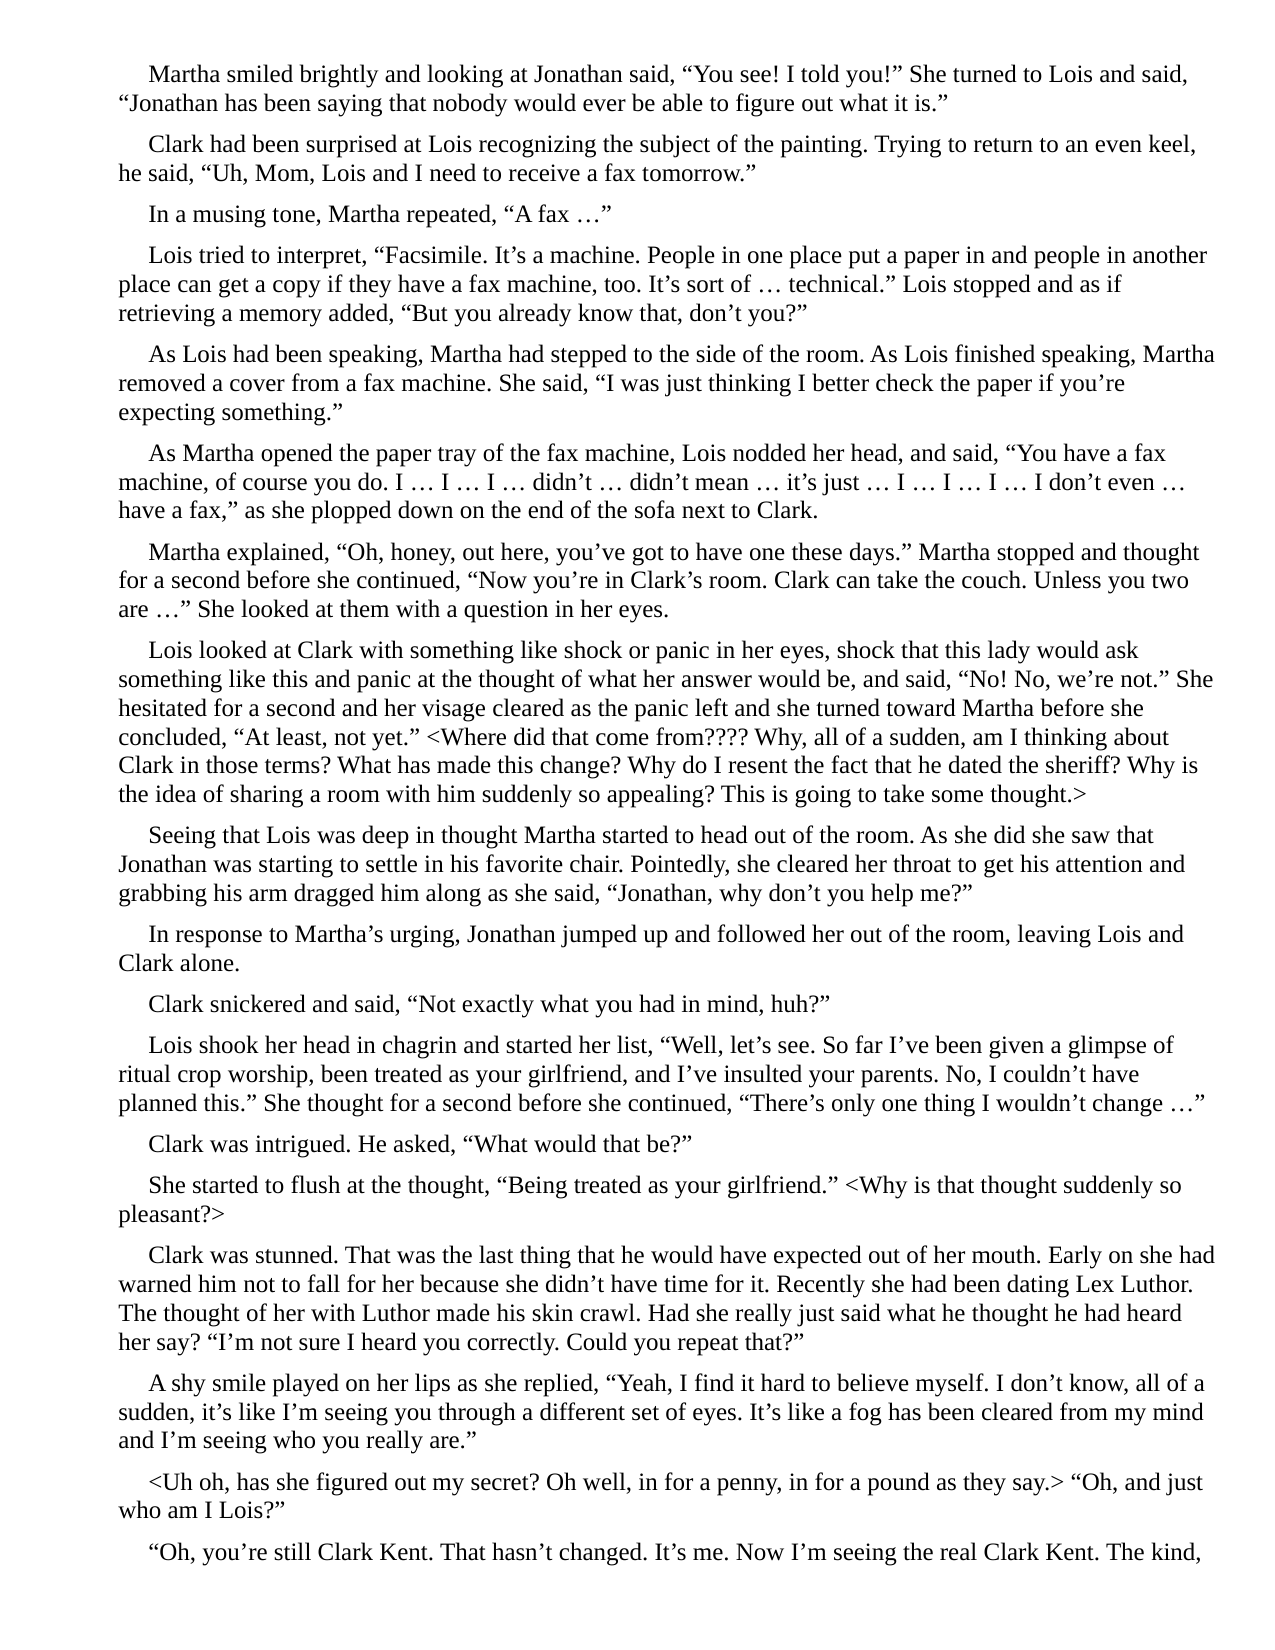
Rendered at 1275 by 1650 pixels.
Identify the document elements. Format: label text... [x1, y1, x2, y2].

text “Oh, you’re still Clark Kent. That hasn’t changed. It’s me. Now I’m seeing the real Clark Kent. The kind, [118, 1537, 1216, 1565]
text Martha explained, “Oh, honey, out here, you’ve got to have one these days.” Martha stopped and thought for a second before she continued, “Now you’re in Clark’s room. Clark can take the couch. Unless you two are …” She looked at them with a question in her eyes. [118, 537, 1216, 623]
text She started to flush at the thought, “Being treated as your girlfriend.” <Why is that thought suddenly so pleasant?> [118, 1170, 1216, 1228]
text Clark had been surprised at Lois recognizing the subject of the painting. Trying to return to an even keel, he said, “Uh, Mom, Lois and I need to receive a fax tomorrow.” [118, 129, 1216, 187]
text Clark was stunned. That was the last thing that he would have expected out of her mouth. Early on she had warned him not to fall for her because she didn’t have time for it. Recently she had been dating Lex Luthor. The thought of her with Luthor made his skin crawl. Had she really just said what he thought he had heard her say? “I’m not sure I heard you correctly. Could you repeat that?” [118, 1240, 1216, 1355]
text Lois looked at Clark with something like shock or panic in her eyes, shock that this lady would ask something like this and panic at the thought of what her answer would be, and said, “No! No, we’re not.” She hesitated for a second and her visage cleared as the panic left and she turned toward Martha before she concluded, “At least, not yet.” <Where did that come from???? Why, all of a sudden, am I thinking about Clark in those terms? What has made this change? Why do I resent the fact that he dated the sheriff? Why is the idea of sharing a room with him suddenly so appealing? This is going to take some thought.> [118, 635, 1216, 808]
text Clark was intrigued. He asked, “What would that be?” [118, 1129, 1216, 1158]
text Martha smiled brightly and looking at Jonathan said, “You see! I told you!” She turned to Lois and said, “Jonathan has been saying that nobody would ever be able to figure out what it is.” [118, 59, 1216, 117]
text Clark snickered and said, “Not exactly what you had in mind, huh?” [118, 989, 1216, 1018]
text In a musing tone, Martha repeated, “A fax …” [118, 199, 1216, 228]
text <Uh oh, has she figured out my secret? Oh well, in for a penny, in for a pound as they say.> “Oh, and just who am I Lois?” [118, 1467, 1216, 1524]
text In response to Martha’s urging, Jonathan jumped up and followed her out of the room, leaving Lois and Clark alone. [118, 919, 1216, 977]
text As Lois had been speaking, Martha had stepped to the side of the room. As Lois finished speaking, Martha removed a cover from a fax machine. She said, “I was just thinking I better check the paper if you’re expecting something.” [118, 339, 1216, 425]
text Lois tried to interpret, “Facsimile. It’s a machine. People in one place put a paper in and people in another place can get a copy if they have a fax machine, too. It’s sort of … technical.” Lois stopped and as if retrieving a memory added, “But you already know that, don’t you?” [118, 240, 1216, 327]
text Seeing that Lois was deep in thought Martha started to head out of the room. As she did she saw that Jonathan was starting to settle in his favorite chair. Pointedly, she cleared her throat to get his attention and grabbing his arm dragged him along as she said, “Jonathan, why don’t you help me?” [118, 820, 1216, 907]
text A shy smile played on her lips as she replied, “Yeah, I find it hard to believe myself. I don’t know, all of a sudden, it’s like I’m seeing you through a different set of eyes. It’s like a fog has been cleared from my mind and I’m seeing who you really are.” [118, 1368, 1216, 1454]
text Lois shook her head in chagrin and started her list, “Well, let’s see. So far I’ve been given a glimpse of ritual crop worship, been treated as your girlfriend, and I’ve insulted your parents. No, I couldn’t have planned this.” She thought for a second before she continued, “There’s only one thing I wouldn’t change …” [118, 1030, 1216, 1117]
text As Martha opened the paper tray of the fax machine, Lois nodded her head, and said, “You have a fax machine, of course you do. I … I … I … didn’t … didn’t mean … it’s just … I … I … I … I don’t even … have a fax,” as she plopped down on the end of the sofa next to Clark. [118, 438, 1216, 524]
